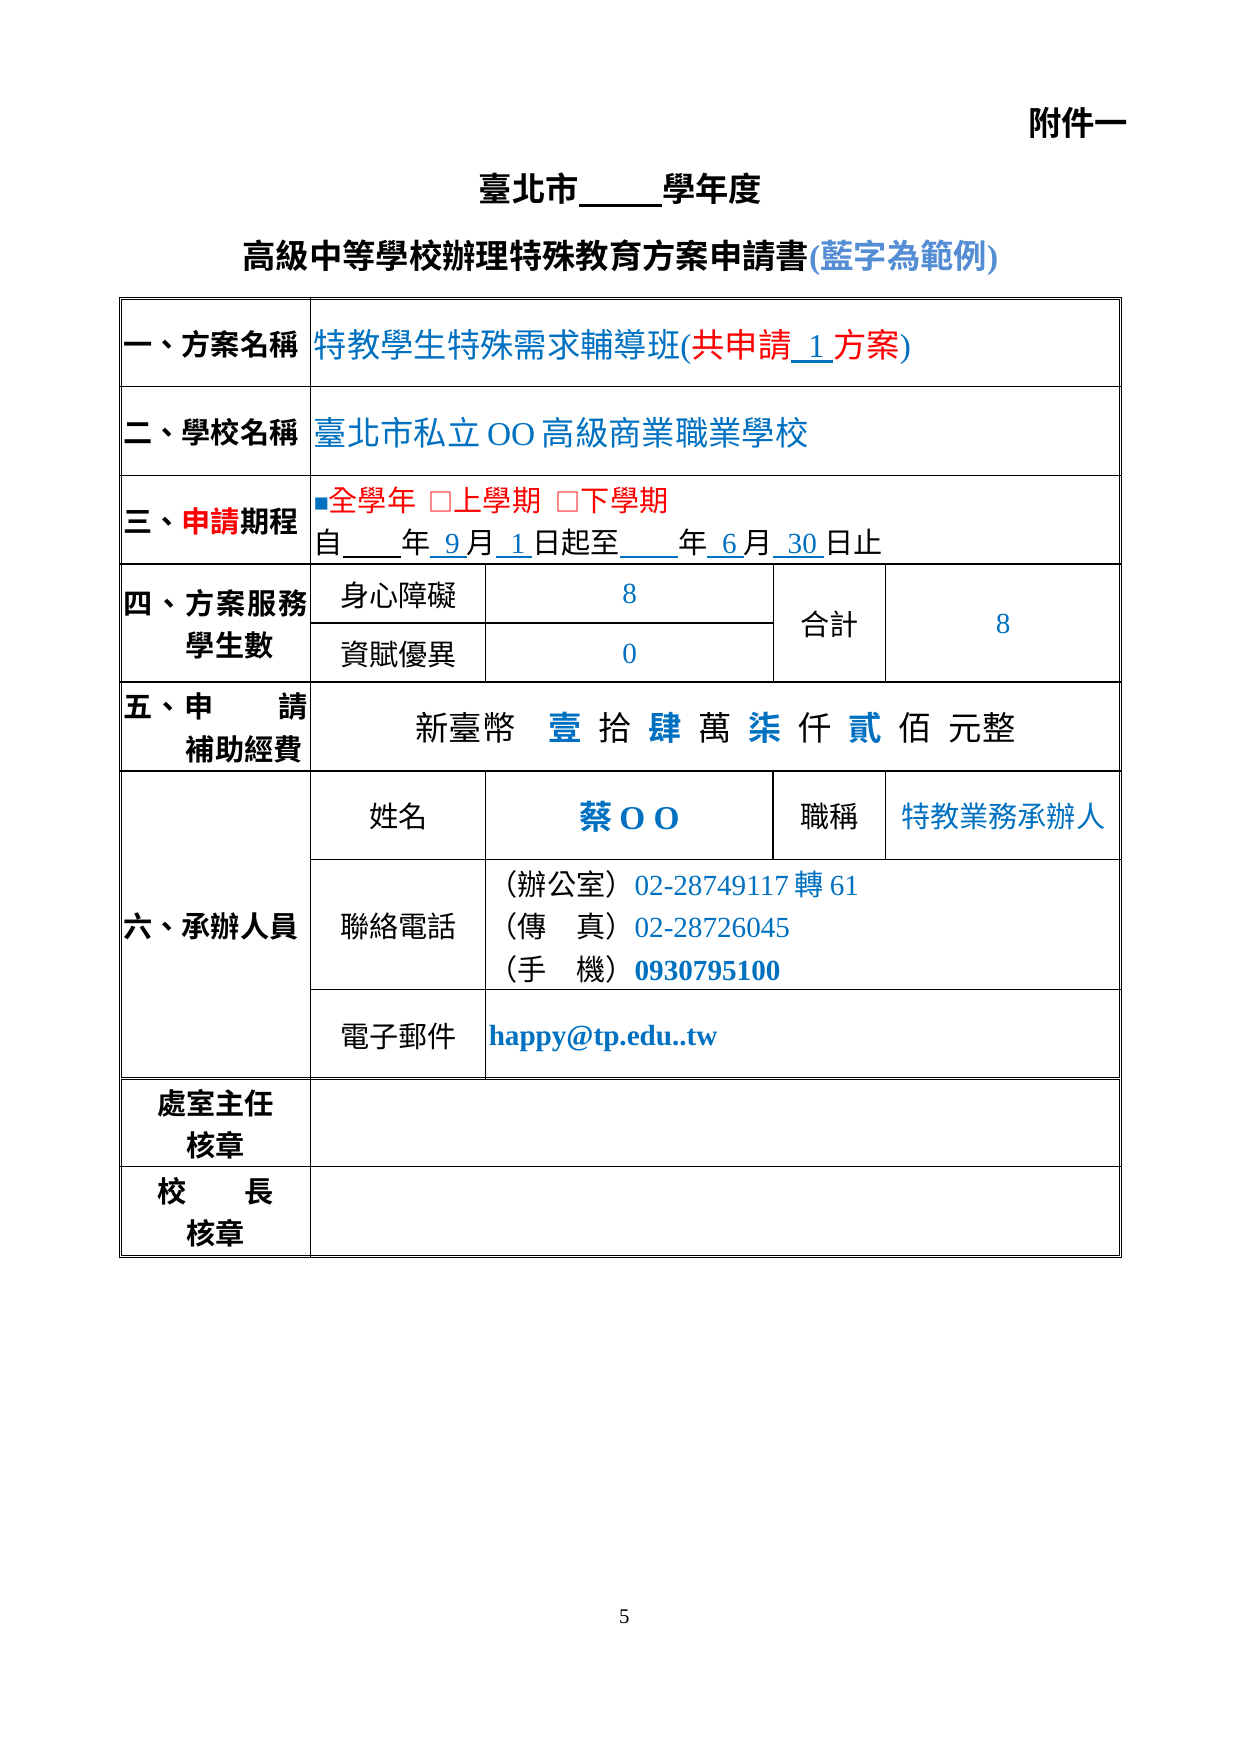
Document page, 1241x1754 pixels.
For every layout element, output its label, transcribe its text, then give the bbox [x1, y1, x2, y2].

table_header 一、方案名稱 [122, 300, 310, 386]
text 臺北市 學年度 [112, 163, 1128, 211]
table_cell 8 [486, 565, 773, 622]
table_cell 電子郵件 [311, 990, 485, 1077]
table_cell 五、申 請補助經費 [122, 683, 310, 770]
table_cell 二、學校名稱 [122, 387, 310, 474]
text 附件一 [112, 96, 1128, 144]
table_header 特教學生特殊需求輔導班(共申請 1 方案) [311, 300, 1119, 386]
table_cell ■全學年 □上學期 □下學期 自 年 9 月 1 日起至 年 6 月 30 日止 [311, 476, 1119, 563]
table_cell 姓名 [311, 772, 485, 858]
table_cell 蔡O O [486, 772, 772, 858]
table_cell 資賦優異 [311, 624, 485, 681]
table_cell 處室主任 核章 [122, 1080, 310, 1166]
table_cell [311, 1080, 1119, 1166]
table_cell 三、申請期程 [122, 476, 310, 563]
table_cell 六、承辦人員 [122, 772, 310, 1077]
table_cell 身心障礙 [311, 565, 485, 622]
table_cell 職稱 [774, 772, 885, 858]
table_cell 特教業務承辦人 [886, 772, 1119, 858]
table_cell 聯絡電話 [311, 860, 485, 988]
table_cell 四、方案服務學生數 [122, 565, 310, 681]
table_cell 8 [886, 565, 1119, 681]
table_cell [311, 1167, 1119, 1254]
text 高級中等學校辦理特殊教育方案申請書(藍字為範例) [112, 230, 1128, 278]
table_cell 合計 [774, 565, 885, 681]
table_cell happy@tp.edu..tw [486, 990, 1119, 1077]
table_cell （辦公室）02-28749117轉61 （傳 真）02-28726045 （手 機）0930795100 [486, 860, 1119, 988]
table_cell 臺北市私立OO高級商業職業學校 [311, 387, 1119, 474]
table_cell 新臺幣 壹 拾 肆 萬 柒 仟 貳 佰 元整 [311, 683, 1119, 770]
table_cell 0 [486, 624, 773, 681]
table_cell 校 長 核章 [122, 1167, 310, 1254]
